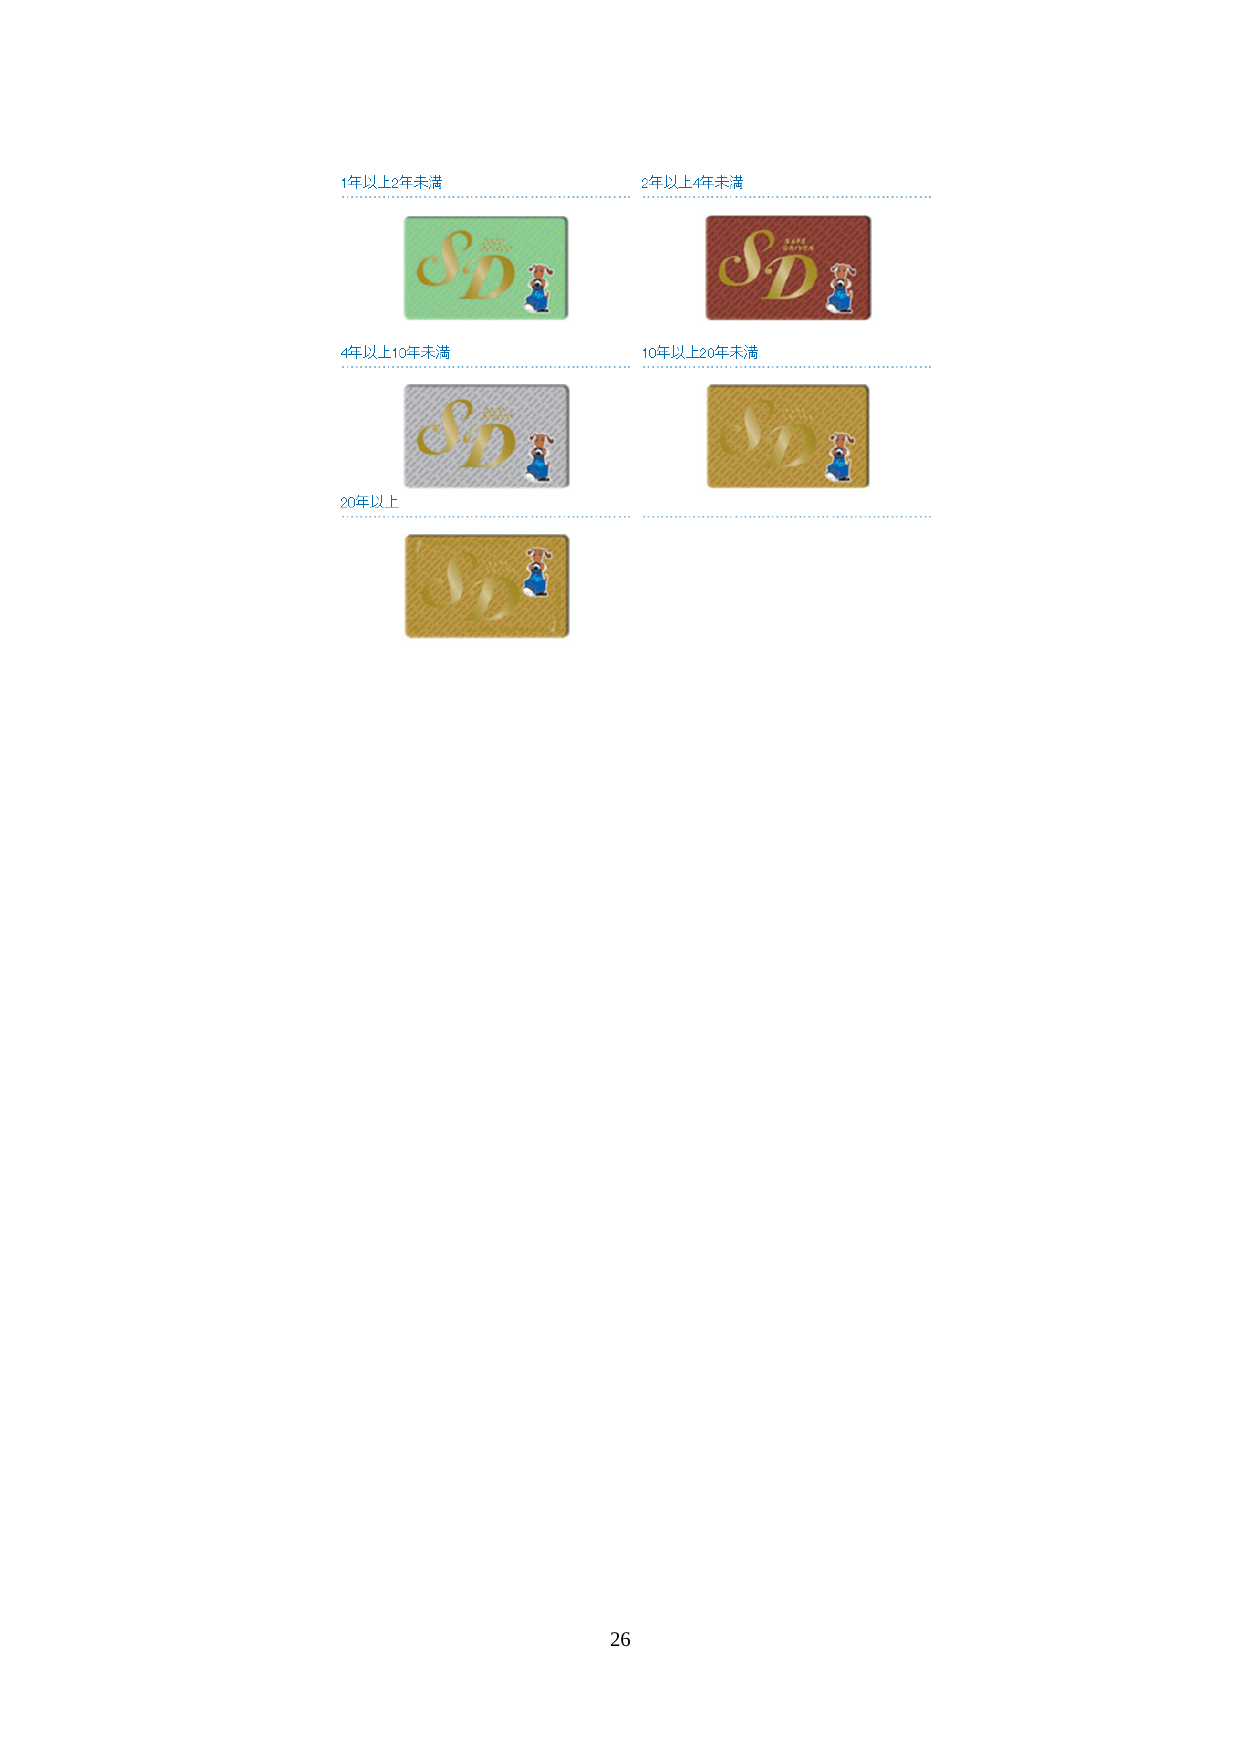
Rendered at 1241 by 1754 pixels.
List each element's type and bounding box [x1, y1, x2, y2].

picture [337, 164, 938, 653]
